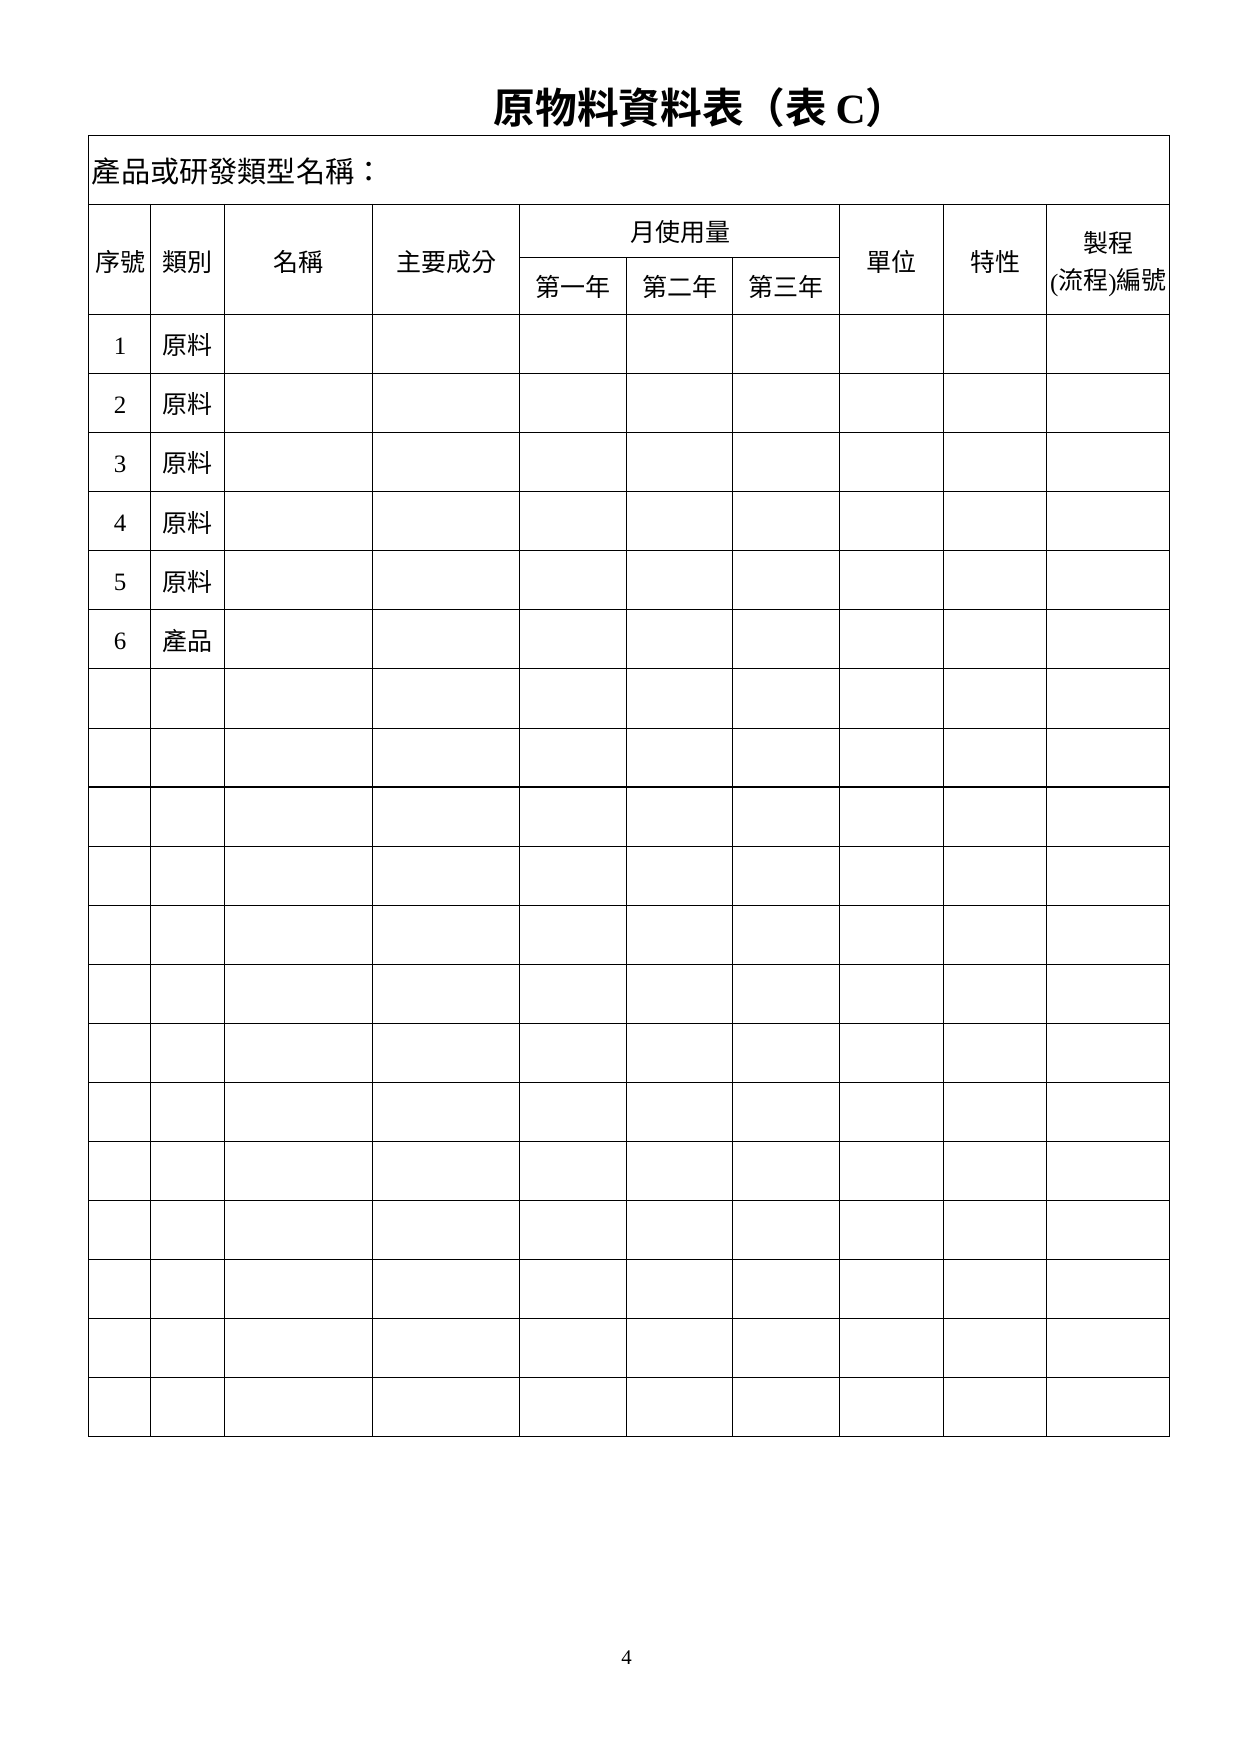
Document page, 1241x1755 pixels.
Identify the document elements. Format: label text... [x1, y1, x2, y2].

table_cell [1047, 1378, 1169, 1436]
table_cell [373, 1319, 519, 1377]
table_cell [89, 1142, 150, 1200]
table_cell [225, 610, 372, 668]
table_cell [733, 1142, 839, 1200]
table_cell 第二年 [627, 258, 732, 314]
table_cell [1047, 433, 1169, 491]
table_cell [225, 847, 372, 904]
table_cell [373, 610, 519, 668]
table_cell 特性 [944, 205, 1046, 314]
table_cell [373, 847, 519, 904]
table_cell [627, 1319, 732, 1377]
table_cell [840, 1378, 943, 1436]
table_cell [151, 1260, 224, 1318]
table_cell [627, 1024, 732, 1082]
table_cell 名稱 [225, 205, 372, 314]
table_cell [627, 492, 732, 550]
table_cell [627, 374, 732, 432]
table_cell [89, 906, 150, 964]
table_cell 第三年 [733, 258, 839, 314]
table_cell [225, 374, 372, 432]
table_cell [225, 492, 372, 550]
table_cell [373, 965, 519, 1023]
table_cell [151, 1201, 224, 1259]
table_cell [840, 1201, 943, 1259]
table_cell [1047, 551, 1169, 609]
table_cell 產品 [151, 610, 224, 668]
table_cell [840, 315, 943, 373]
table_cell [373, 1260, 519, 1318]
table_cell [151, 1024, 224, 1082]
table_cell [840, 965, 943, 1023]
table_cell [225, 1378, 372, 1436]
table_cell [733, 1024, 839, 1082]
table_cell [225, 669, 372, 727]
table_cell [1047, 1024, 1169, 1082]
table_cell [840, 788, 943, 846]
table_cell 原料 [151, 433, 224, 491]
table_cell [1047, 1201, 1169, 1259]
table_cell [944, 315, 1046, 373]
table_cell [225, 729, 372, 786]
table_cell [225, 1083, 372, 1141]
table_cell [225, 906, 372, 964]
table_cell [733, 433, 839, 491]
table_cell [520, 374, 626, 432]
table_cell [944, 1024, 1046, 1082]
table_cell [733, 492, 839, 550]
table_cell [520, 847, 626, 904]
table_cell [225, 1319, 372, 1377]
table_cell 1 [89, 315, 150, 373]
table_cell 5 [89, 551, 150, 609]
table_cell [520, 1024, 626, 1082]
table_cell [1047, 1260, 1169, 1318]
table_cell [520, 551, 626, 609]
table_cell [944, 610, 1046, 668]
table_cell [840, 847, 943, 904]
table_cell [151, 669, 224, 727]
table_cell 主要成分 [373, 205, 519, 314]
table_cell [89, 1378, 150, 1436]
table_cell [840, 551, 943, 609]
table_cell [840, 1142, 943, 1200]
table_cell [520, 729, 626, 786]
table_cell [840, 1083, 943, 1141]
table_cell [733, 374, 839, 432]
table_cell [1047, 669, 1169, 727]
table_cell 月使用量 [520, 205, 839, 257]
table_cell [89, 1319, 150, 1377]
table_cell [520, 492, 626, 550]
table_cell 原料 [151, 551, 224, 609]
table_cell [944, 906, 1046, 964]
table_cell [627, 551, 732, 609]
table_cell [733, 610, 839, 668]
table_cell [225, 1142, 372, 1200]
table_cell [733, 788, 839, 846]
table_cell [1047, 374, 1169, 432]
table_cell [840, 492, 943, 550]
table_cell 原料 [151, 492, 224, 550]
table_cell [840, 1319, 943, 1377]
table_cell [733, 847, 839, 904]
table_cell [944, 1378, 1046, 1436]
table_cell 第一年 [520, 258, 626, 314]
text 原物料資料表（表C） [89, 75, 1163, 135]
table_cell [89, 1024, 150, 1082]
table_cell [520, 433, 626, 491]
table_cell [89, 1083, 150, 1141]
table_cell [225, 315, 372, 373]
table_cell 3 [89, 433, 150, 491]
table_cell [151, 847, 224, 904]
table_cell [840, 906, 943, 964]
table_cell [373, 1024, 519, 1082]
table_cell [520, 669, 626, 727]
table_cell [627, 1083, 732, 1141]
table_cell [1047, 1142, 1169, 1200]
table_cell [944, 374, 1046, 432]
table_cell [520, 1142, 626, 1200]
table_cell 原料 [151, 315, 224, 373]
table_cell [944, 669, 1046, 727]
table_cell [151, 1319, 224, 1377]
table_cell [840, 1024, 943, 1082]
table_cell [225, 1201, 372, 1259]
table_cell [944, 965, 1046, 1023]
table_cell [733, 551, 839, 609]
table_cell [373, 1083, 519, 1141]
table_cell [627, 1142, 732, 1200]
table_cell [1047, 847, 1169, 904]
table_cell [520, 965, 626, 1023]
table_cell [373, 906, 519, 964]
table_cell [733, 729, 839, 786]
table_cell [627, 788, 732, 846]
table_cell 6 [89, 610, 150, 668]
table_cell [733, 1083, 839, 1141]
table_cell [373, 1142, 519, 1200]
table_cell [225, 551, 372, 609]
table_cell 2 [89, 374, 150, 432]
table_cell [520, 315, 626, 373]
table_cell [89, 1260, 150, 1318]
table_cell [733, 1260, 839, 1318]
table_cell [151, 1378, 224, 1436]
table_cell [944, 1201, 1046, 1259]
table_cell [840, 610, 943, 668]
table_cell [225, 965, 372, 1023]
table_cell [373, 433, 519, 491]
table_cell [225, 1260, 372, 1318]
table_cell [520, 906, 626, 964]
table_cell [1047, 965, 1169, 1023]
table_cell [733, 1201, 839, 1259]
table_cell [733, 906, 839, 964]
table_cell [225, 433, 372, 491]
table_cell [944, 1142, 1046, 1200]
table_cell [151, 1083, 224, 1141]
table_cell [944, 1319, 1046, 1377]
table_cell [1047, 1083, 1169, 1141]
table_cell [627, 847, 732, 904]
table_cell [151, 1142, 224, 1200]
table_cell [373, 1378, 519, 1436]
table_cell [373, 1201, 519, 1259]
table_cell [627, 729, 732, 786]
table_cell [1047, 610, 1169, 668]
table_cell [89, 1201, 150, 1259]
table_cell [520, 1260, 626, 1318]
table_cell [1047, 906, 1169, 964]
table_cell [840, 669, 943, 727]
table_cell [627, 1260, 732, 1318]
table_cell [89, 788, 150, 846]
table_cell [373, 315, 519, 373]
table_cell [944, 1260, 1046, 1318]
table_cell [520, 1378, 626, 1436]
table_cell [733, 1319, 839, 1377]
table_cell 原料 [151, 374, 224, 432]
table_cell [733, 965, 839, 1023]
table_cell [840, 433, 943, 491]
table_cell [89, 729, 150, 786]
table_cell [627, 433, 732, 491]
table_cell [944, 492, 1046, 550]
table_cell [627, 1201, 732, 1259]
table_cell 4 [89, 492, 150, 550]
table_cell [151, 906, 224, 964]
table_cell [733, 669, 839, 727]
table_cell [733, 315, 839, 373]
table_cell [373, 729, 519, 786]
table_cell [1047, 1319, 1169, 1377]
table_cell [944, 847, 1046, 904]
table_cell [520, 1319, 626, 1377]
table_cell 製程 (流程)編號 [1047, 205, 1169, 314]
table_cell [944, 551, 1046, 609]
table_cell [225, 1024, 372, 1082]
table_cell [627, 1378, 732, 1436]
table_cell [1047, 729, 1169, 786]
table_cell [627, 315, 732, 373]
table_cell [520, 610, 626, 668]
table_cell 單位 [840, 205, 943, 314]
table_cell [1047, 492, 1169, 550]
table_cell [151, 788, 224, 846]
table_cell [373, 788, 519, 846]
table_cell [840, 729, 943, 786]
table_cell [944, 729, 1046, 786]
table_cell 序號 [89, 205, 150, 314]
table_header 產品或研發類型名稱： [89, 136, 1169, 204]
table_cell [151, 729, 224, 786]
table_cell [373, 374, 519, 432]
table_cell [373, 669, 519, 727]
table_cell [225, 788, 372, 846]
table_cell [840, 1260, 943, 1318]
table_cell [89, 847, 150, 904]
table_cell [944, 433, 1046, 491]
table_cell [944, 788, 1046, 846]
table_cell [627, 906, 732, 964]
table_cell [520, 788, 626, 846]
table_cell [1047, 315, 1169, 373]
table_cell [627, 965, 732, 1023]
table_cell [840, 374, 943, 432]
table_cell [1047, 788, 1169, 846]
table_cell 類別 [151, 205, 224, 314]
table_cell [733, 1378, 839, 1436]
table_cell [944, 1083, 1046, 1141]
table_cell [627, 610, 732, 668]
table_cell [520, 1201, 626, 1259]
table_cell [373, 492, 519, 550]
table_cell [627, 669, 732, 727]
table_cell [89, 669, 150, 727]
table_cell [89, 965, 150, 1023]
table_cell [373, 551, 519, 609]
table_cell [151, 965, 224, 1023]
table_cell [520, 1083, 626, 1141]
